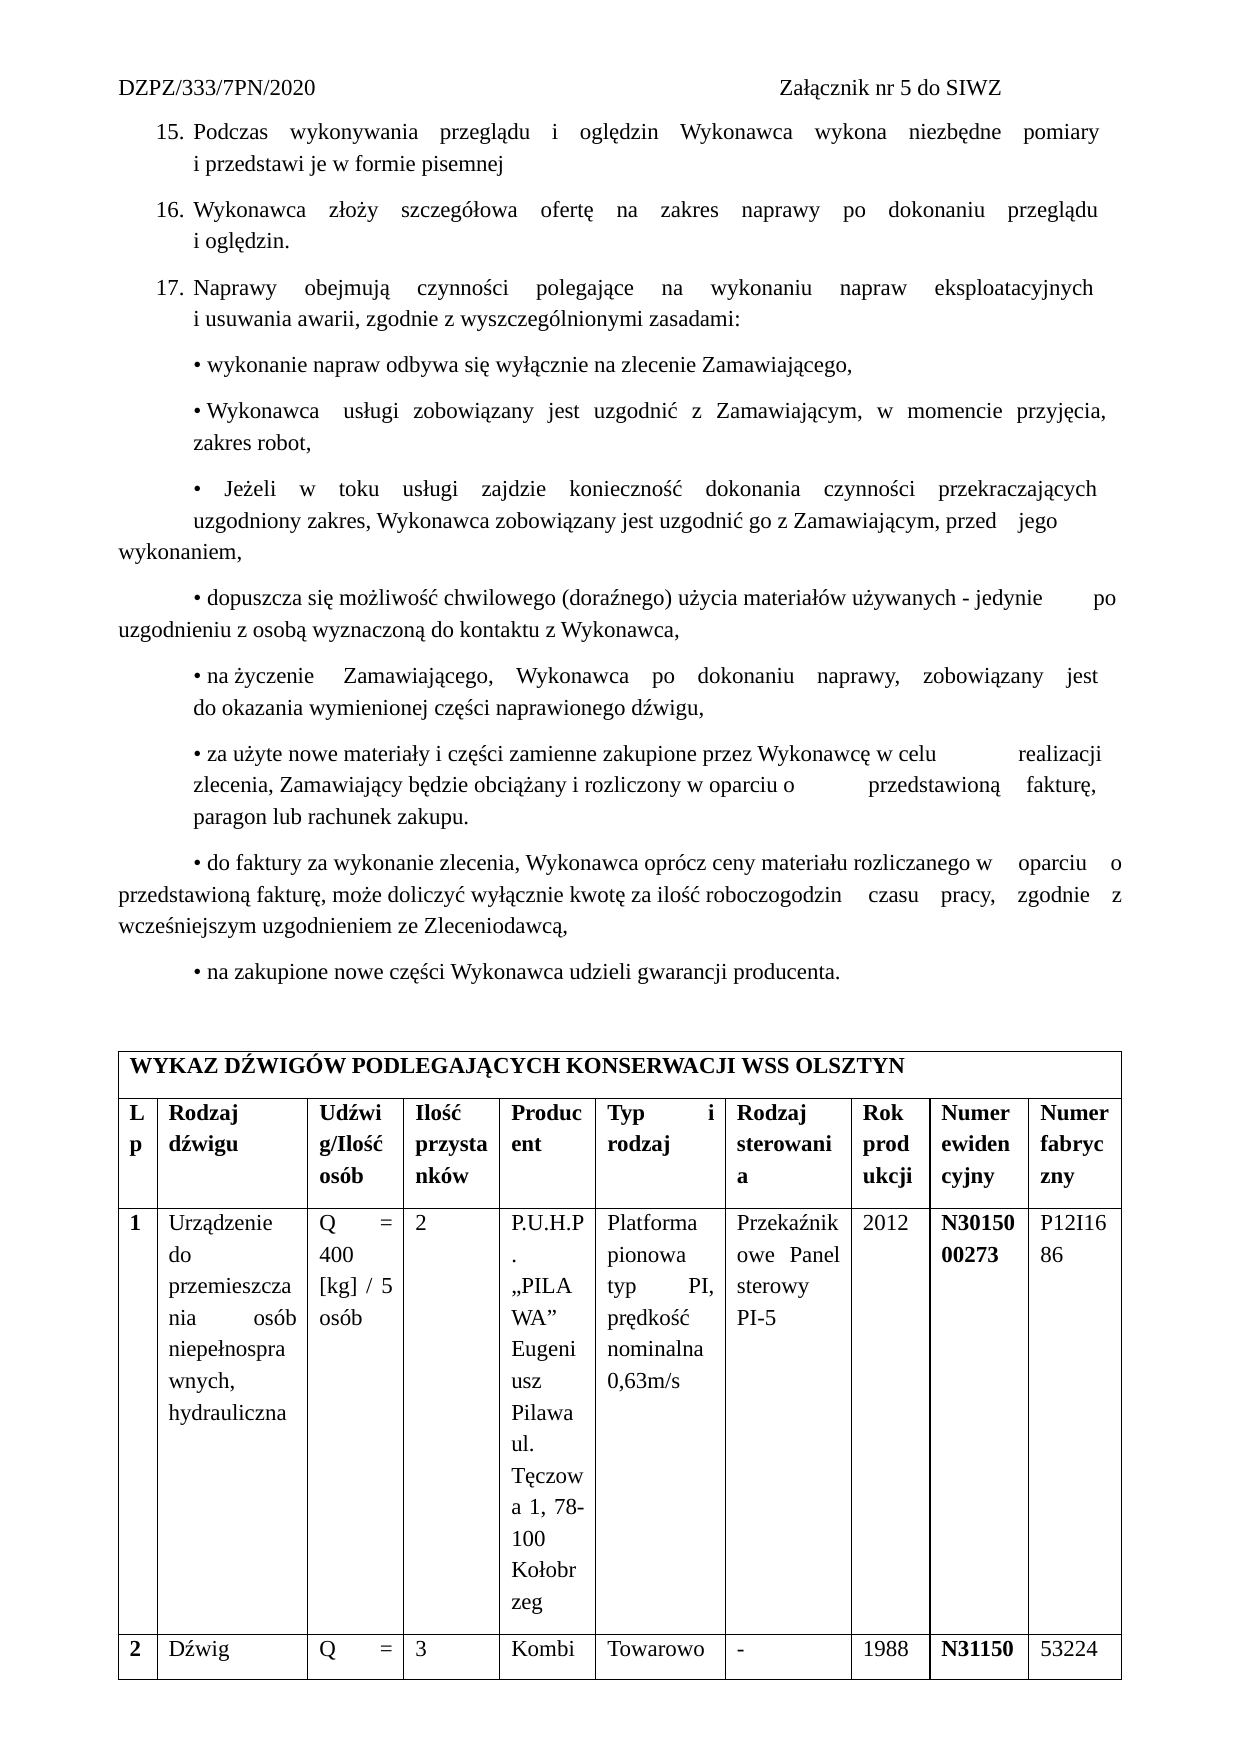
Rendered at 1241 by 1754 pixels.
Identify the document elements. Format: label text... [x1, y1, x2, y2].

table_cell N31150 [931, 1635, 1028, 1679]
text • dopuszcza się możliwość chwilowego (doraźnego) użycia materiałów używanych - jedynie po uzgodnieniu z osobą wyznaczoną do kontaktu z Wykonawca, [118, 584, 1122, 642]
table_cell Ilość przystanków [404, 1099, 499, 1208]
table_cell Typ i rodzaj [596, 1099, 725, 1208]
list Wykonawca złoży szczegółowa ofertę na zakres naprawy po dokonaniu przeglądu i oględzin. [156, 196, 1122, 254]
table_cell N3015000273 [931, 1209, 1028, 1634]
table_cell 1988 [852, 1635, 929, 1679]
table_cell Urządzenie do przemieszczania osób niepełnosprawnych, hydrauliczna [158, 1209, 307, 1634]
list Podczas wykonywania przeglądu i oględzin Wykonawca wykona niezbędne pomiary i przedstawi je w formie pisemnej [156, 118, 1122, 176]
text • do faktury za wykonanie zlecenia, Wykonawca oprócz ceny materiału rozliczanego w oparciu o przedstawioną fakturę, może doliczyć wyłącznie kwotę za ilość roboczogodzin czasu pracy, zgodnie z wcześniejszym uzgodnieniem ze Zleceniodawcą, [118, 849, 1122, 938]
table_cell Q = [308, 1635, 403, 1679]
table_cell P12I1686 [1029, 1209, 1121, 1634]
table_cell 2012 [852, 1209, 929, 1634]
table_cell Przekaźnikowe Panel sterowy PI-5 [726, 1209, 851, 1634]
table_cell Kombi [500, 1635, 595, 1679]
table_header WYKAZ DŹWIGÓW PODLEGAJĄCYCH KONSERWACJI WSS OLSZTYN [119, 1052, 1121, 1098]
table_cell 53224 [1029, 1635, 1121, 1679]
table_cell Towarowo [596, 1635, 725, 1679]
table_cell Numer ewidencyjny [931, 1099, 1028, 1208]
table_cell - [726, 1635, 851, 1679]
table_cell 2 [404, 1209, 499, 1634]
text • wykonanie napraw odbywa się wyłącznie na zlecenie Zamawiającego, [118, 351, 1122, 378]
text • na życzenie Zamawiającego, Wykonawca po dokonaniu naprawy, zobowiązany jest do okazania wymienionej części naprawionego dźwigu, [118, 662, 1122, 720]
table_cell 3 [404, 1635, 499, 1679]
table_cell 2 [119, 1635, 157, 1679]
table_cell Udźwig/Ilość osób [308, 1099, 403, 1208]
table_cell Dźwig [158, 1635, 307, 1679]
table_cell 1 [119, 1209, 157, 1634]
table_cell Q = 400 [kg] / 5 osób [308, 1209, 403, 1634]
table_cell Lp [119, 1099, 157, 1208]
table_cell P.U.H.P. „PILAWA” Eugeniusz Pilawa ul. Tęczowa 1, 78-100 Kołobrzeg [500, 1209, 595, 1634]
table_cell Rok produkcji [852, 1099, 929, 1208]
table_cell Producent [500, 1099, 595, 1208]
list Naprawy obejmują czynności polegające na wykonaniu napraw eksploatacyjnych i usuwania awarii, zgodnie z wyszczególnionymi zasadami: [156, 273, 1122, 331]
text • Wykonawca usługi zobowiązany jest uzgodnić z Zamawiającym, w momencie przyjęcia, zakres robot, [118, 397, 1122, 455]
table_cell Numer fabryczny [1029, 1099, 1121, 1208]
text • Jeżeli w toku usługi zajdzie konieczność dokonania czynności przekraczających uzgodniony zakres, Wykonawca zobowiązany jest uzgodnić go z Zamawiającym, przed jego wykonaniem, [118, 475, 1122, 564]
table_cell Rodzaj dźwigu [158, 1099, 307, 1208]
text • za użyte nowe materiały i części zamienne zakupione przez Wykonawcę w celu realizacji zlecenia, Zamawiający będzie obciążany i rozliczony w oparciu o przedstawioną fakturę, paragon lub rachunek zakupu. [118, 740, 1122, 829]
text • na zakupione nowe części Wykonawca udzieli gwarancji producenta. [118, 958, 1122, 985]
table_cell Platforma pionowa typ PI, prędkość nominalna 0,63m/s [596, 1209, 725, 1634]
table_cell Rodzaj sterowania [726, 1099, 851, 1208]
